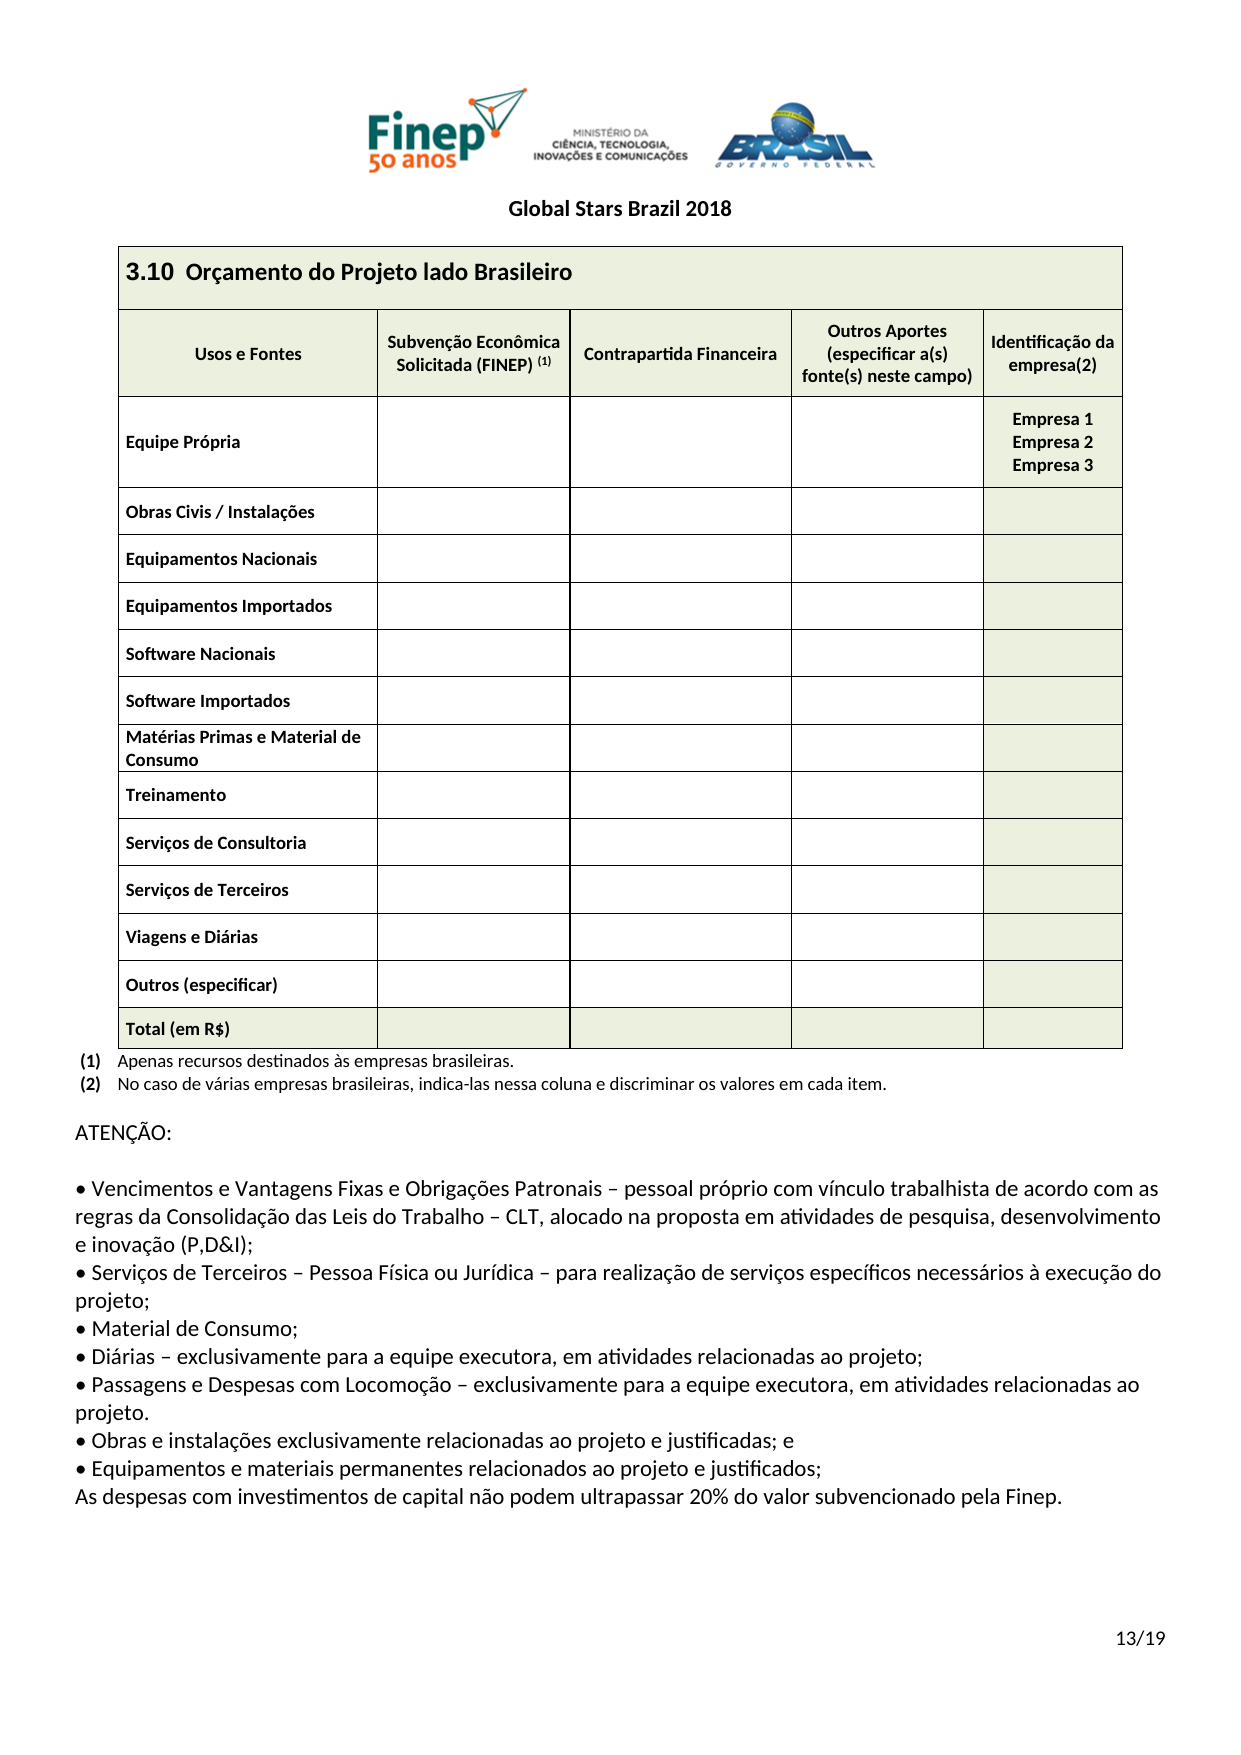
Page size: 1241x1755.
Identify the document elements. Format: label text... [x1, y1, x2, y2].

table_cell [984, 914, 1122, 960]
table_cell Contrapartida Financeira [571, 310, 791, 396]
table_cell Identificação da empresa(2) [984, 310, 1122, 396]
text • Material de Consumo; [75, 1314, 1165, 1342]
table_cell Equipamentos Nacionais [119, 535, 377, 582]
text • Obras e instalações exclusivamente relacionadas ao projeto e justificadas; e [75, 1426, 1165, 1454]
table_cell [571, 535, 791, 582]
table_cell Serviços de Terceiros [119, 866, 377, 913]
table_cell [984, 630, 1122, 676]
table_cell [984, 866, 1122, 913]
list No caso de várias empresas brasileiras, indica-las nessa coluna e discriminar os valores em cada item. [80, 1072, 1165, 1095]
table_cell [378, 961, 569, 1007]
table_cell [984, 772, 1122, 818]
table_cell Outros Aportes (especificar a(s) fonte(s) neste campo) [792, 310, 983, 396]
table_cell [378, 397, 569, 487]
table_cell [571, 961, 791, 1007]
table_cell [792, 725, 983, 771]
table_cell [792, 961, 983, 1007]
table_cell [378, 914, 569, 960]
table_cell [792, 866, 983, 913]
text • Passagens e Despesas com Locomoção – exclusivamente para a equipe executora, em atividades relacionadas ao projeto. [75, 1370, 1165, 1426]
table_cell [792, 1008, 983, 1048]
table_cell [571, 772, 791, 818]
table_cell Usos e Fontes [119, 310, 377, 396]
table_cell Obras Civis / Instalações [119, 488, 377, 534]
table_cell Software Importados [119, 677, 377, 723]
table_cell [571, 725, 791, 771]
table_cell [378, 772, 569, 818]
table_cell [984, 1008, 1122, 1048]
table_cell [378, 866, 569, 913]
table_cell [571, 677, 791, 723]
table_cell [984, 488, 1122, 534]
table_cell [571, 819, 791, 865]
table_cell Matérias Primas e Material de Consumo [119, 725, 377, 771]
table_cell [378, 630, 569, 676]
table_cell Equipe Própria [119, 397, 377, 487]
text As despesas com investimentos de capital não podem ultrapassar 20% do valor subvencionado pela Finep. [75, 1482, 1165, 1510]
table_cell [378, 819, 569, 865]
table_cell [792, 397, 983, 487]
table_cell [571, 866, 791, 913]
text ATENÇÃO: [75, 1118, 1165, 1146]
table_cell Total (em R$) [119, 1008, 377, 1048]
table_cell [378, 1008, 569, 1048]
table_cell [792, 583, 983, 629]
table_cell [984, 535, 1122, 582]
table_cell [571, 1008, 791, 1048]
table_cell [792, 914, 983, 960]
table_cell [792, 772, 983, 818]
table_cell Outros (especificar) [119, 961, 377, 1007]
table_cell Treinamento [119, 772, 377, 818]
table_cell Equipamentos Importados [119, 583, 377, 629]
text • Serviços de Terceiros – Pessoa Física ou Jurídica – para realização de serviços específicos necessários à execução do projeto; [75, 1258, 1165, 1314]
table_cell [571, 488, 791, 534]
table_cell [378, 488, 569, 534]
table_cell Software Nacionais [119, 630, 377, 676]
text • Vencimentos e Vantagens Fixas e Obrigações Patronais – pessoal próprio com vínculo trabalhista de acordo com as regras da Consolidação das Leis do Trabalho – CLT, alocado na proposta em atividades de pesquisa, desenvolvimento e inovação (P,D&I); [75, 1174, 1165, 1258]
table_cell [984, 677, 1122, 723]
table_cell Subvenção Econômica Solicitada (FINEP) (1) [378, 310, 569, 396]
table_cell Viagens e Diárias [119, 914, 377, 960]
table_cell [792, 488, 983, 534]
table_cell [378, 677, 569, 723]
table_cell [571, 397, 791, 487]
table_cell [792, 677, 983, 723]
table_cell [984, 583, 1122, 629]
table_cell [984, 819, 1122, 865]
table_cell [378, 725, 569, 771]
table_header Orçamento do Projeto lado Brasileiro [119, 247, 1122, 309]
table_cell [984, 725, 1122, 771]
table_cell [792, 630, 983, 676]
table_cell [571, 914, 791, 960]
table_cell [378, 535, 569, 582]
table_cell [984, 961, 1122, 1007]
table_cell [792, 819, 983, 865]
table_cell [378, 583, 569, 629]
table_cell Serviços de Consultoria [119, 819, 377, 865]
list Apenas recursos destinados às empresas brasileiras. [80, 1049, 1165, 1072]
table_cell [571, 583, 791, 629]
text • Diárias – exclusivamente para a equipe executora, em atividades relacionadas ao projeto; [75, 1342, 1165, 1370]
text • Equipamentos e materiais permanentes relacionados ao projeto e justificados; [75, 1454, 1165, 1482]
table_cell [571, 630, 791, 676]
table_cell [792, 535, 983, 582]
table_cell Empresa 1 Empresa 2 Empresa 3 [984, 397, 1122, 487]
